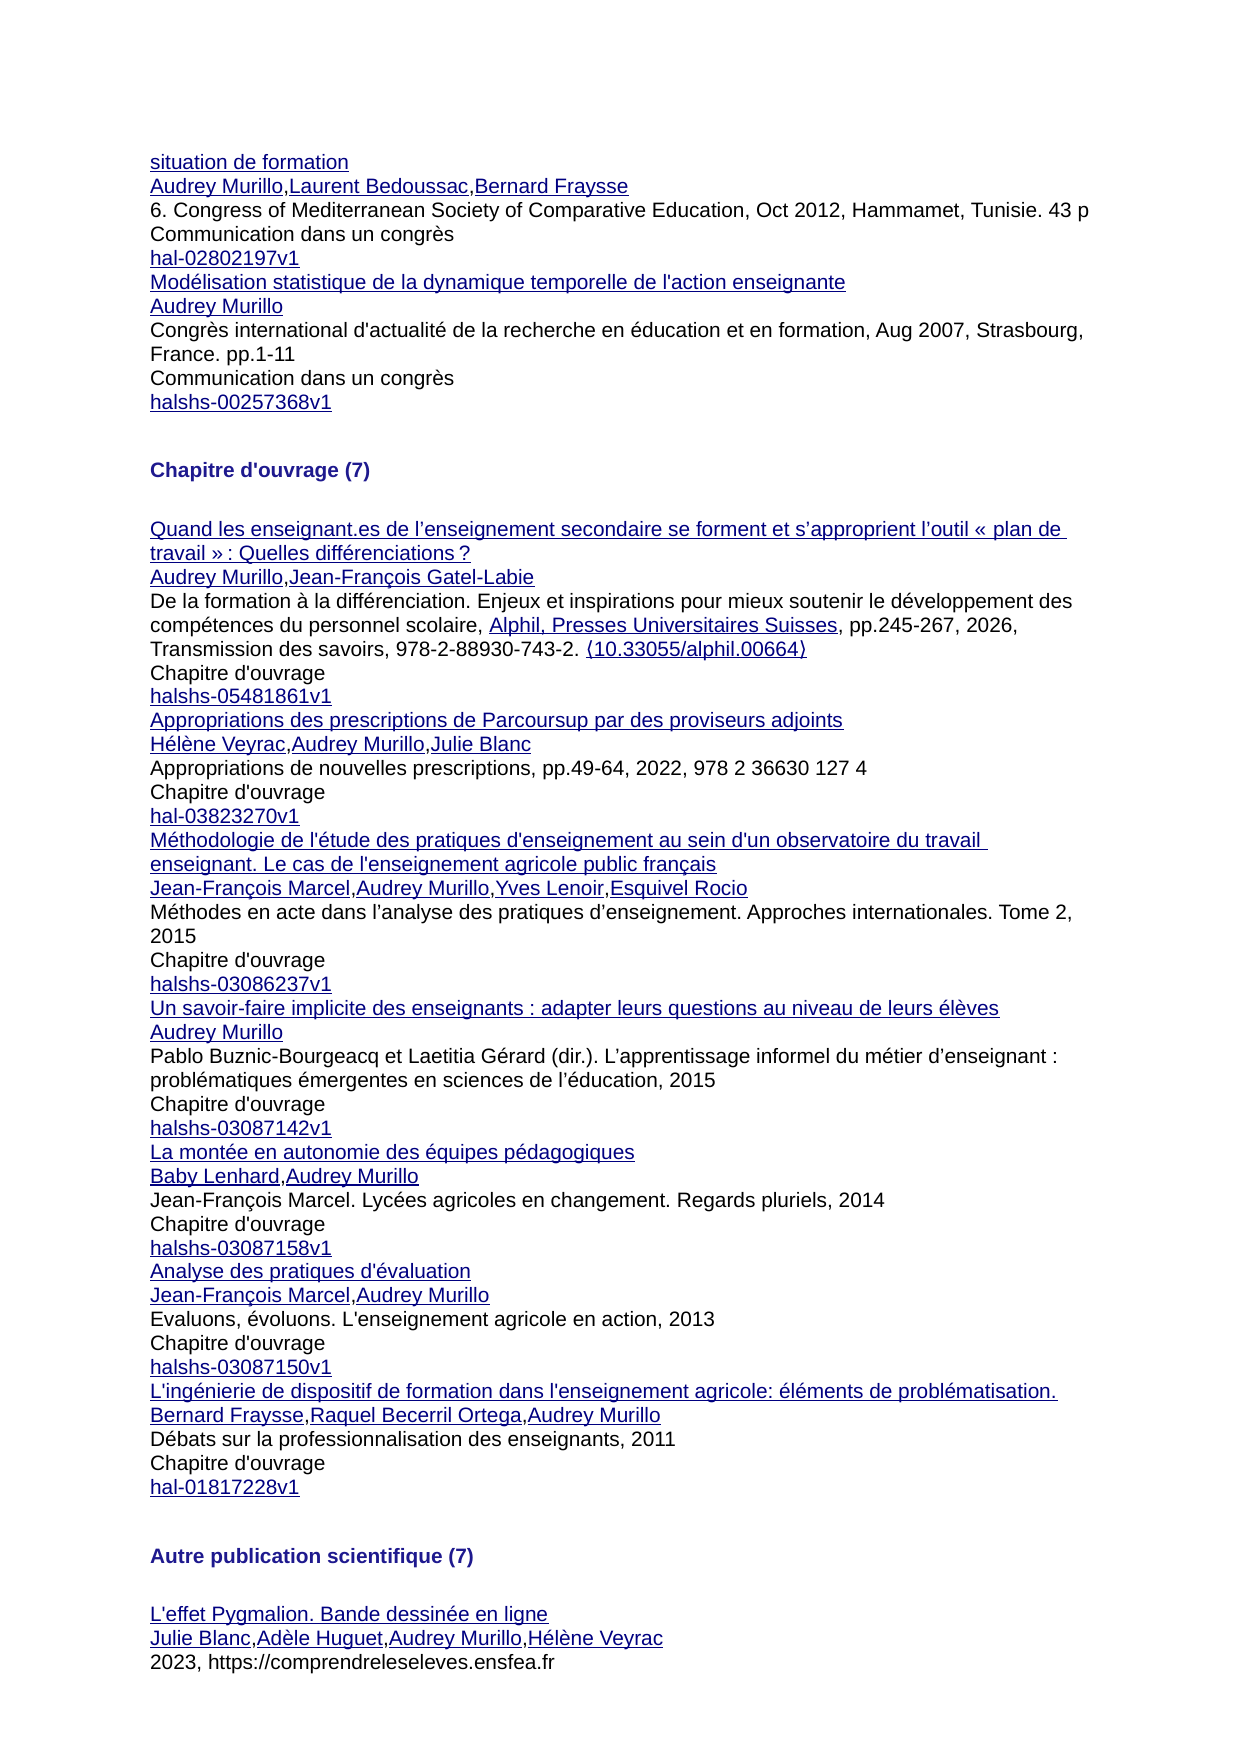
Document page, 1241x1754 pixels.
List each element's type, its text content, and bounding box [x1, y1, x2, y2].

table_header Quand les enseignant.es de l’enseignement secondaire se forment et s’approprient l’outil « plan de travail » : Quelles différenciations ? Audrey Murillo,Jean-François Gatel-Labie De la formation à la différenciation. Enjeux et inspirations pour mieux soutenir le développement des compétences du personnel scolaire, Alphil, Presses Universitaires Suisses, pp.245-267, 2026, Transmission des savoirs, 978-2-88930-743-2. ⟨10.33055/alphil.00664⟩ Chapitre d'ouvrage halshs-05481861v1 [150, 517, 1090, 708]
subtitle Autre publication scientifique (7) [150, 1544, 1090, 1568]
table_cell Un savoir-faire implicite des enseignants : adapter leurs questions au niveau de leurs élèves Audrey Murillo Pablo Buznic-Bourgeacq et Laetitia Gérard (dir.). L’apprentissage informel du métier d’enseignant : problématiques émergentes en sciences de l’éducation, 2015 Chapitre d'ouvrage halshs-03087142v1 [150, 996, 1090, 1139]
table_header L'effet Pygmalion. Bande dessinée en ligne Julie Blanc,Adèle Huguet,Audrey Murillo,Hélène Veyrac 2023, https://comprendreleseleves.ensfea.fr [150, 1602, 1090, 1674]
table_cell L'ingénierie de dispositif de formation dans l'enseignement agricole: éléments de problématisation. Bernard Fraysse,Raquel Becerril Ortega,Audrey Murillo Débats sur la professionnalisation des enseignants, 2011 Chapitre d'ouvrage hal-01817228v1 [150, 1379, 1090, 1499]
table_cell Modélisation statistique de la dynamique temporelle de l'action enseignante Audrey Murillo Congrès international d'actualité de la recherche en éducation et en formation, Aug 2007, Strasbourg, France. pp.1-11 Communication dans un congrès halshs-00257368v1 [150, 270, 1090, 413]
table_cell La montée en autonomie des équipes pédagogiques Baby Lenhard,Audrey Murillo Jean-François Marcel. Lycées agricoles en changement. Regards pluriels, 2014 Chapitre d'ouvrage halshs-03087158v1 [150, 1140, 1090, 1259]
table_cell Méthodologie de l'étude des pratiques d'enseignement au sein d'un observatoire du travail enseignant. Le cas de l'enseignement agricole public français Jean-François Marcel,Audrey Murillo,Yves Lenoir,Esquivel Rocio Méthodes en acte dans l’analyse des pratiques d’enseignement. Approches internationales. Tome 2, 2015 Chapitre d'ouvrage halshs-03086237v1 [150, 828, 1090, 996]
table_cell Analyse des pratiques d'évaluation Jean-François Marcel,Audrey Murillo Evaluons, évoluons. L'enseignement agricole en action, 2013 Chapitre d'ouvrage halshs-03087150v1 [150, 1259, 1090, 1379]
table_cell situation de formation Audrey Murillo,Laurent Bedoussac,Bernard Fraysse 6. Congress of Mediterranean Society of Comparative Education, Oct 2012, Hammamet, Tunisie. 43 p Communication dans un congrès hal-02802197v1 [150, 150, 1090, 270]
subtitle Chapitre d'ouvrage (7) [150, 458, 1090, 482]
table_cell Appropriations des prescriptions de Parcoursup par des proviseurs adjoints Hélène Veyrac,Audrey Murillo,Julie Blanc Appropriations de nouvelles prescriptions, pp.49-64, 2022, 978 2 36630 127 4 Chapitre d'ouvrage hal-03823270v1 [150, 708, 1090, 828]
